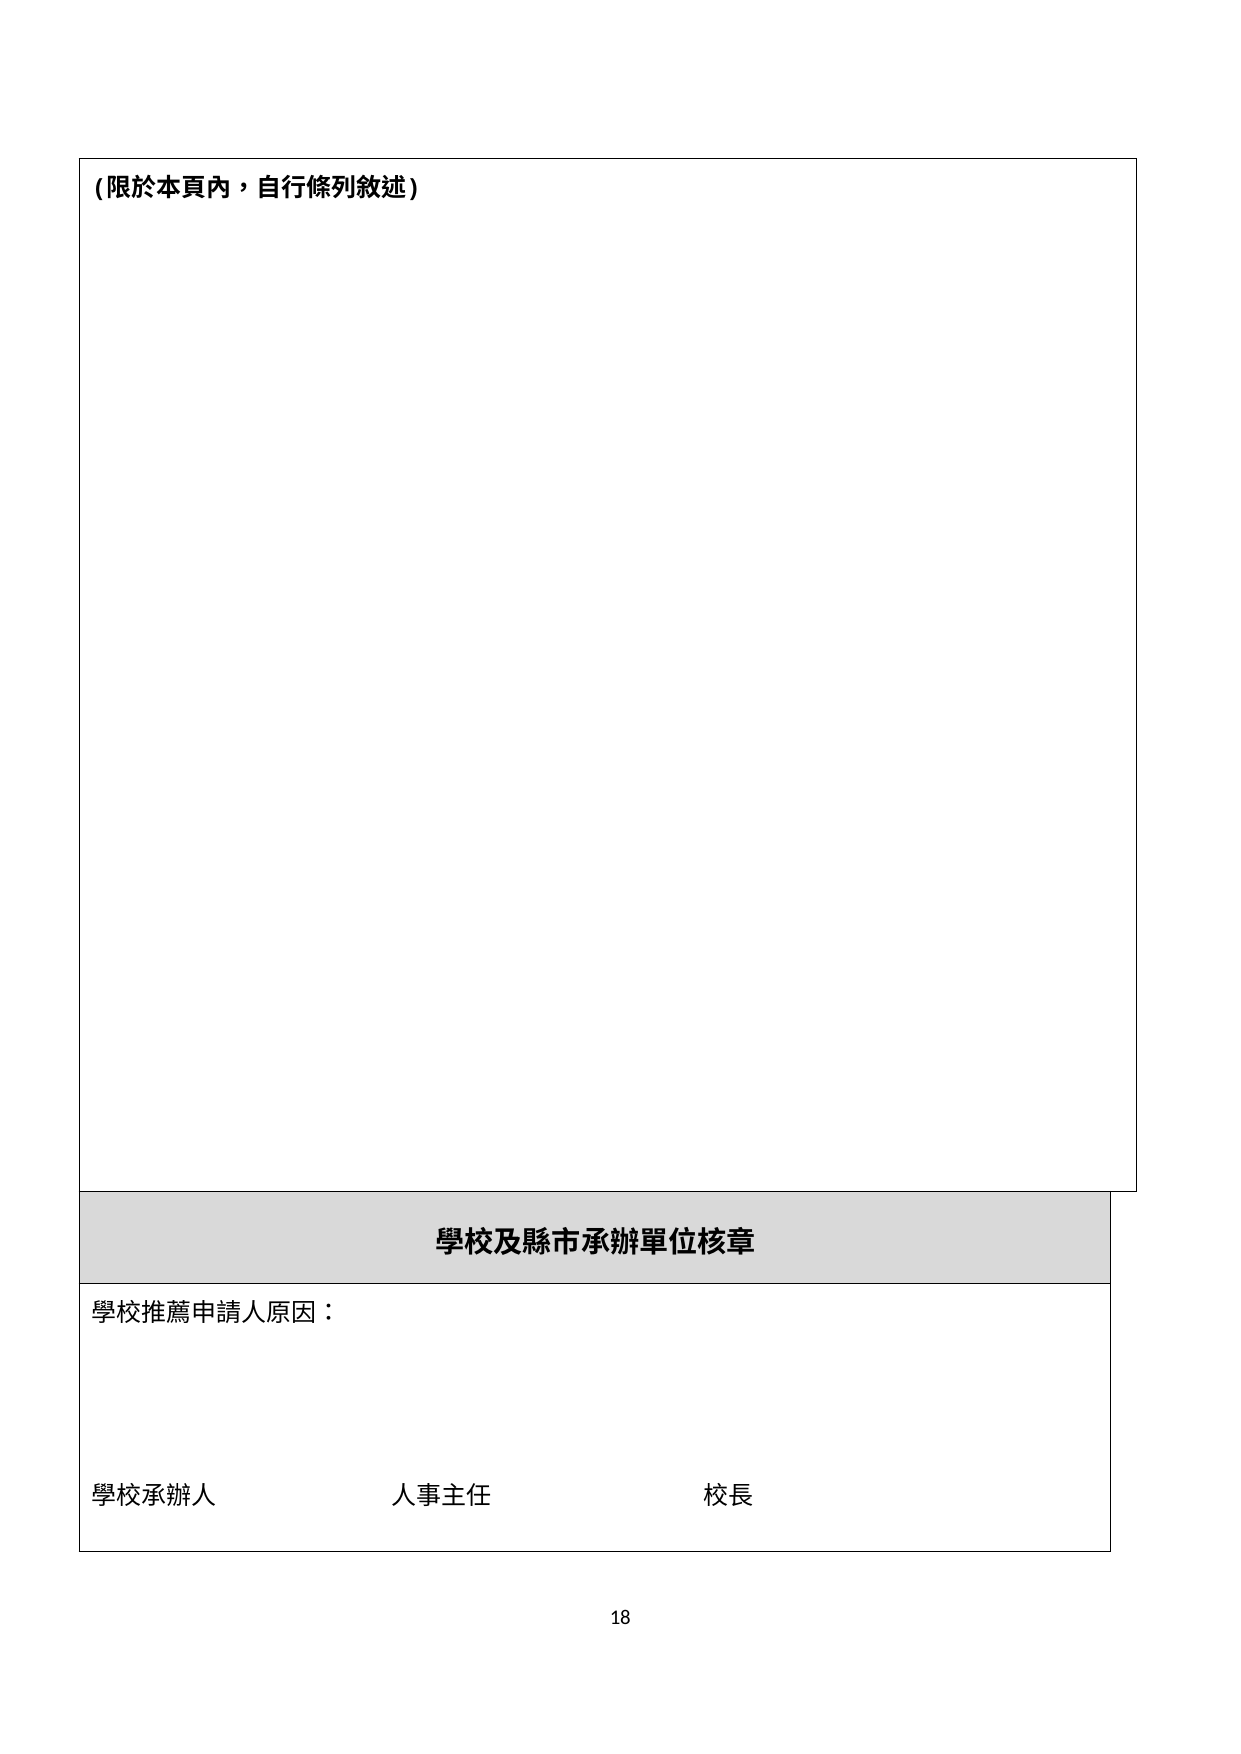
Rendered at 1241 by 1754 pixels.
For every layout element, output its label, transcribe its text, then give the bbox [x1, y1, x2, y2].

table_cell [1111, 1192, 1136, 1283]
table_cell [1136, 1191, 1161, 1283]
table_cell [1136, 1283, 1161, 1551]
table_cell 學校推薦申請人原因： 學校承辦人 人事主任 校長 [80, 1284, 1110, 1551]
table_cell [1137, 158, 1161, 1191]
table_cell [1111, 1283, 1136, 1551]
table_cell (限於本頁內，自行條列敘述) [80, 159, 1136, 1191]
table_cell 學校及縣市承辦單位核章 [80, 1192, 1110, 1283]
